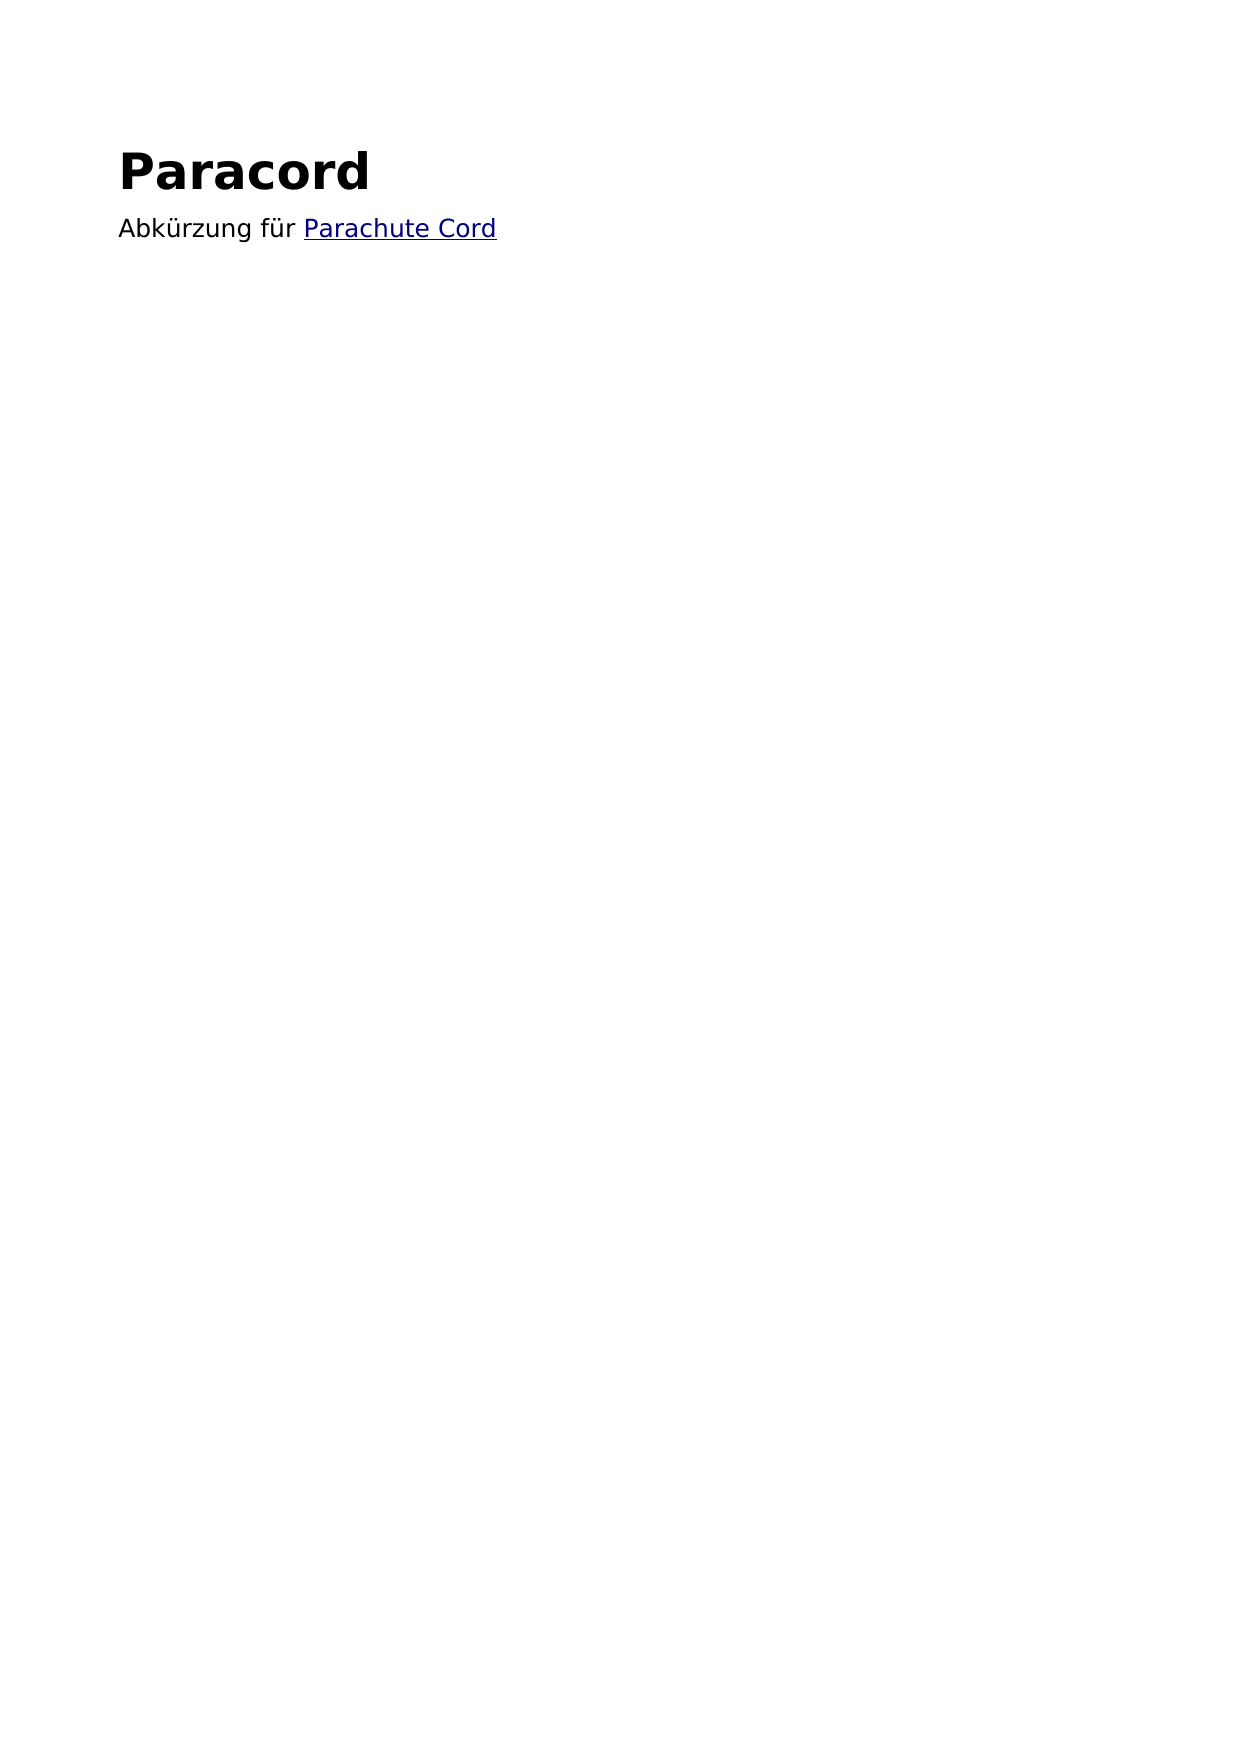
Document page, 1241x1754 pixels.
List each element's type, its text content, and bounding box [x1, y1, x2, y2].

subtitle Paracord [118, 143, 1122, 201]
text Abkürzung für Parachute Cord [118, 214, 1122, 243]
